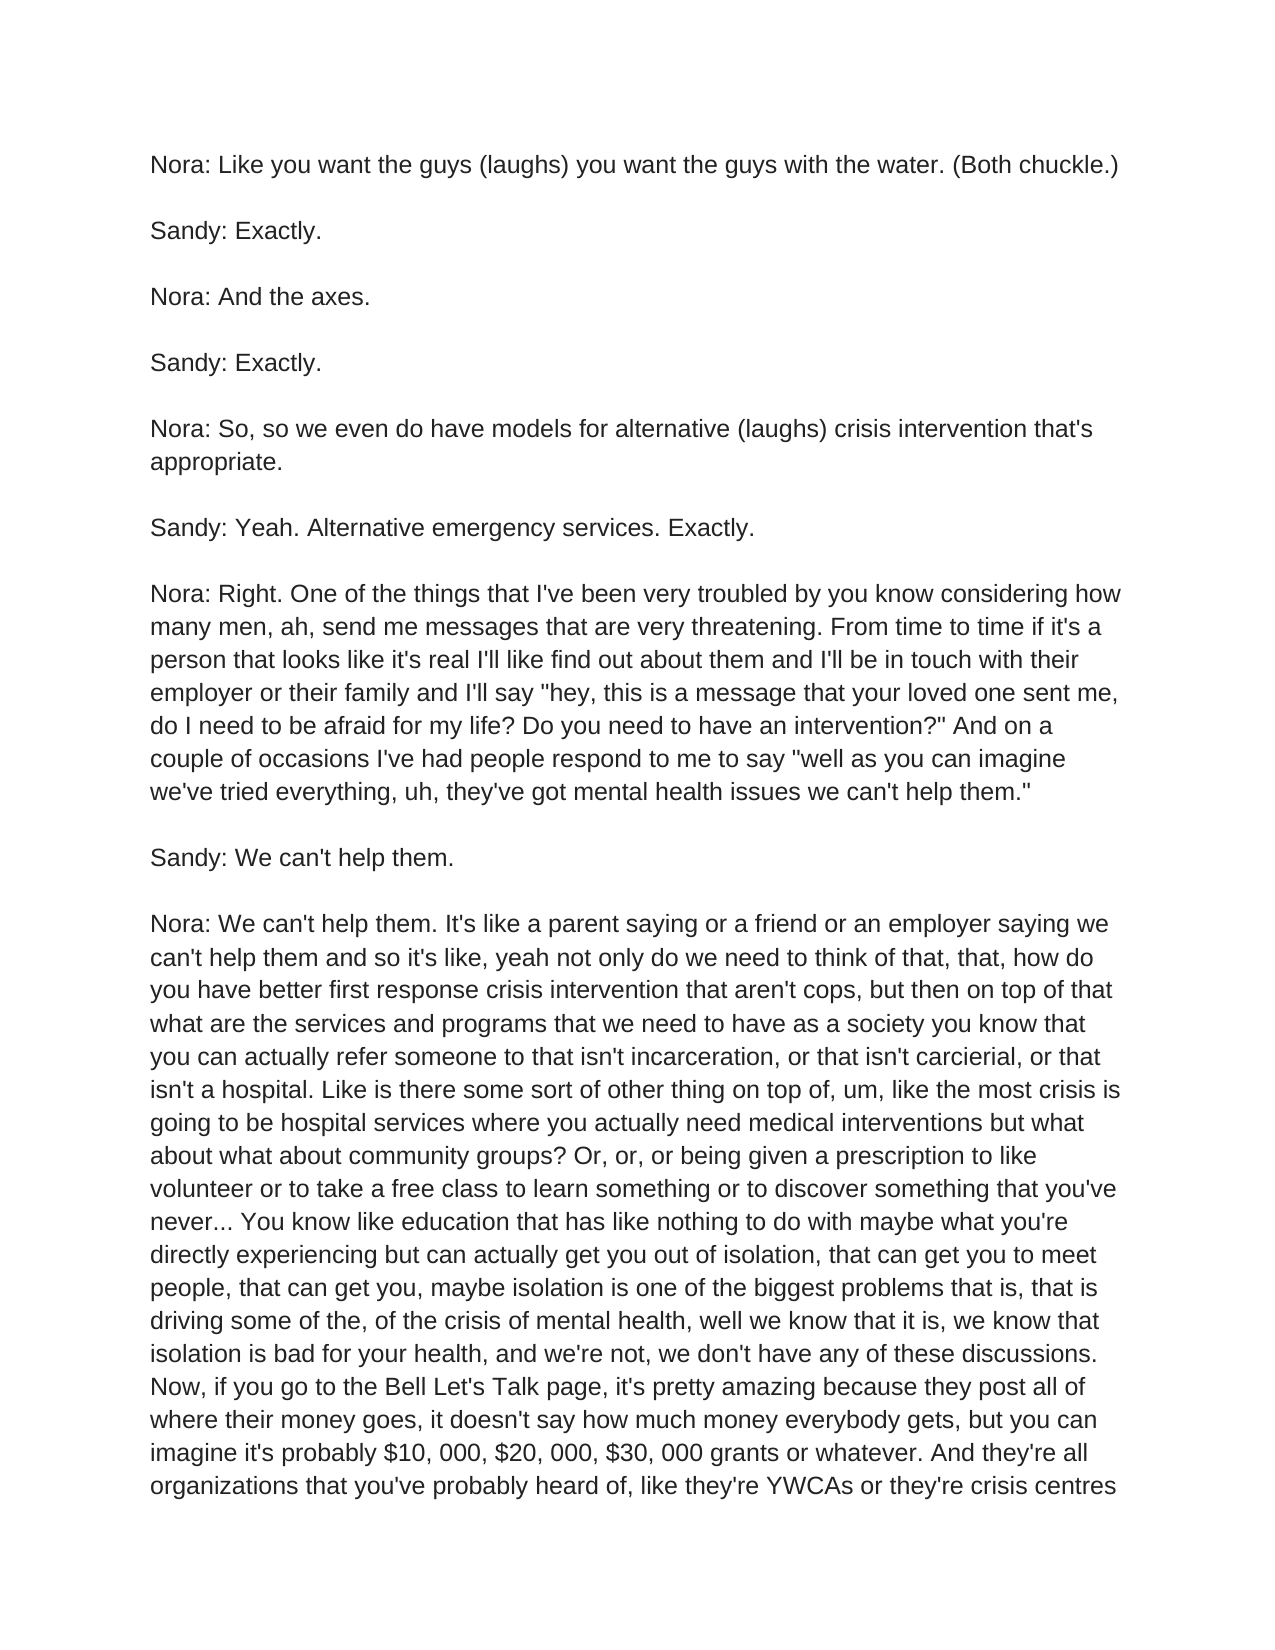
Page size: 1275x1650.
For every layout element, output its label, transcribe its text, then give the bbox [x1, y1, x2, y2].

text Nora: And the axes. [150, 282, 1125, 311]
text Sandy: We can't help them. [150, 843, 1125, 872]
text Nora: So, so we even do have models for alternative (laughs) crisis intervention that's appropriate. [150, 414, 1125, 476]
text Sandy: Yeah. Alternative emergency services. Exactly. [150, 513, 1125, 542]
text Nora: Like you want the guys (laughs) you want the guys with the water. (Both chuckle.) [150, 150, 1125, 179]
text Sandy: Exactly. [150, 348, 1125, 377]
text Nora: Right. One of the things that I've been very troubled by you know considering how many men, ah, send me messages that are very threatening. From time to time if it's a person that looks like it's real I'll like find out about them and I'll be in touch with their employer or their family and I'll say "hey, this is a message that your loved one sent me, do I need to be afraid for my life? Do you need to have an intervention?" And on a couple of occasions I've had people respond to me to say "well as you can imagine we've tried everything, uh, they've got mental health issues we can't help them." [150, 579, 1125, 806]
text Sandy: Exactly. [150, 216, 1125, 245]
text Nora: We can't help them. It's like a parent saying or a friend or an employer saying we can't help them and so it's like, yeah not only do we need to think of that, that, how do you have better first response crisis intervention that aren't cops, but then on top of that what are the services and programs that we need to have as a society you know that you can actually refer someone to that isn't incarceration, or that isn't carcierial, or that isn't a hospital. Like is there some sort of other thing on top of, um, like the most crisis is going to be hospital services where you actually need medical interventions but what about what about community groups? Or, or, or being given a prescription to like volunteer or to take a free class to learn something or to discover something that you've never... You know like education that has like nothing to do with maybe what you're directly experiencing but can actually get you out of isolation, that can get you to meet people, that can get you, maybe isolation is one of the biggest problems that is, that is driving some of the, of the crisis of mental health, well we know that it is, we know that isolation is bad for your health, and we're not, we don't have any of these discussions. Now, if you go to the Bell Let's Talk page, it's pretty amazing because they post all of where their money goes, it doesn't say how much money everybody gets, but you can imagine it's probably $10, 000, $20, 000, $30, 000 grants or whatever. And they're all organizations that you've probably heard of, like they're YWCAs or they're crisis centres [150, 909, 1125, 1499]
